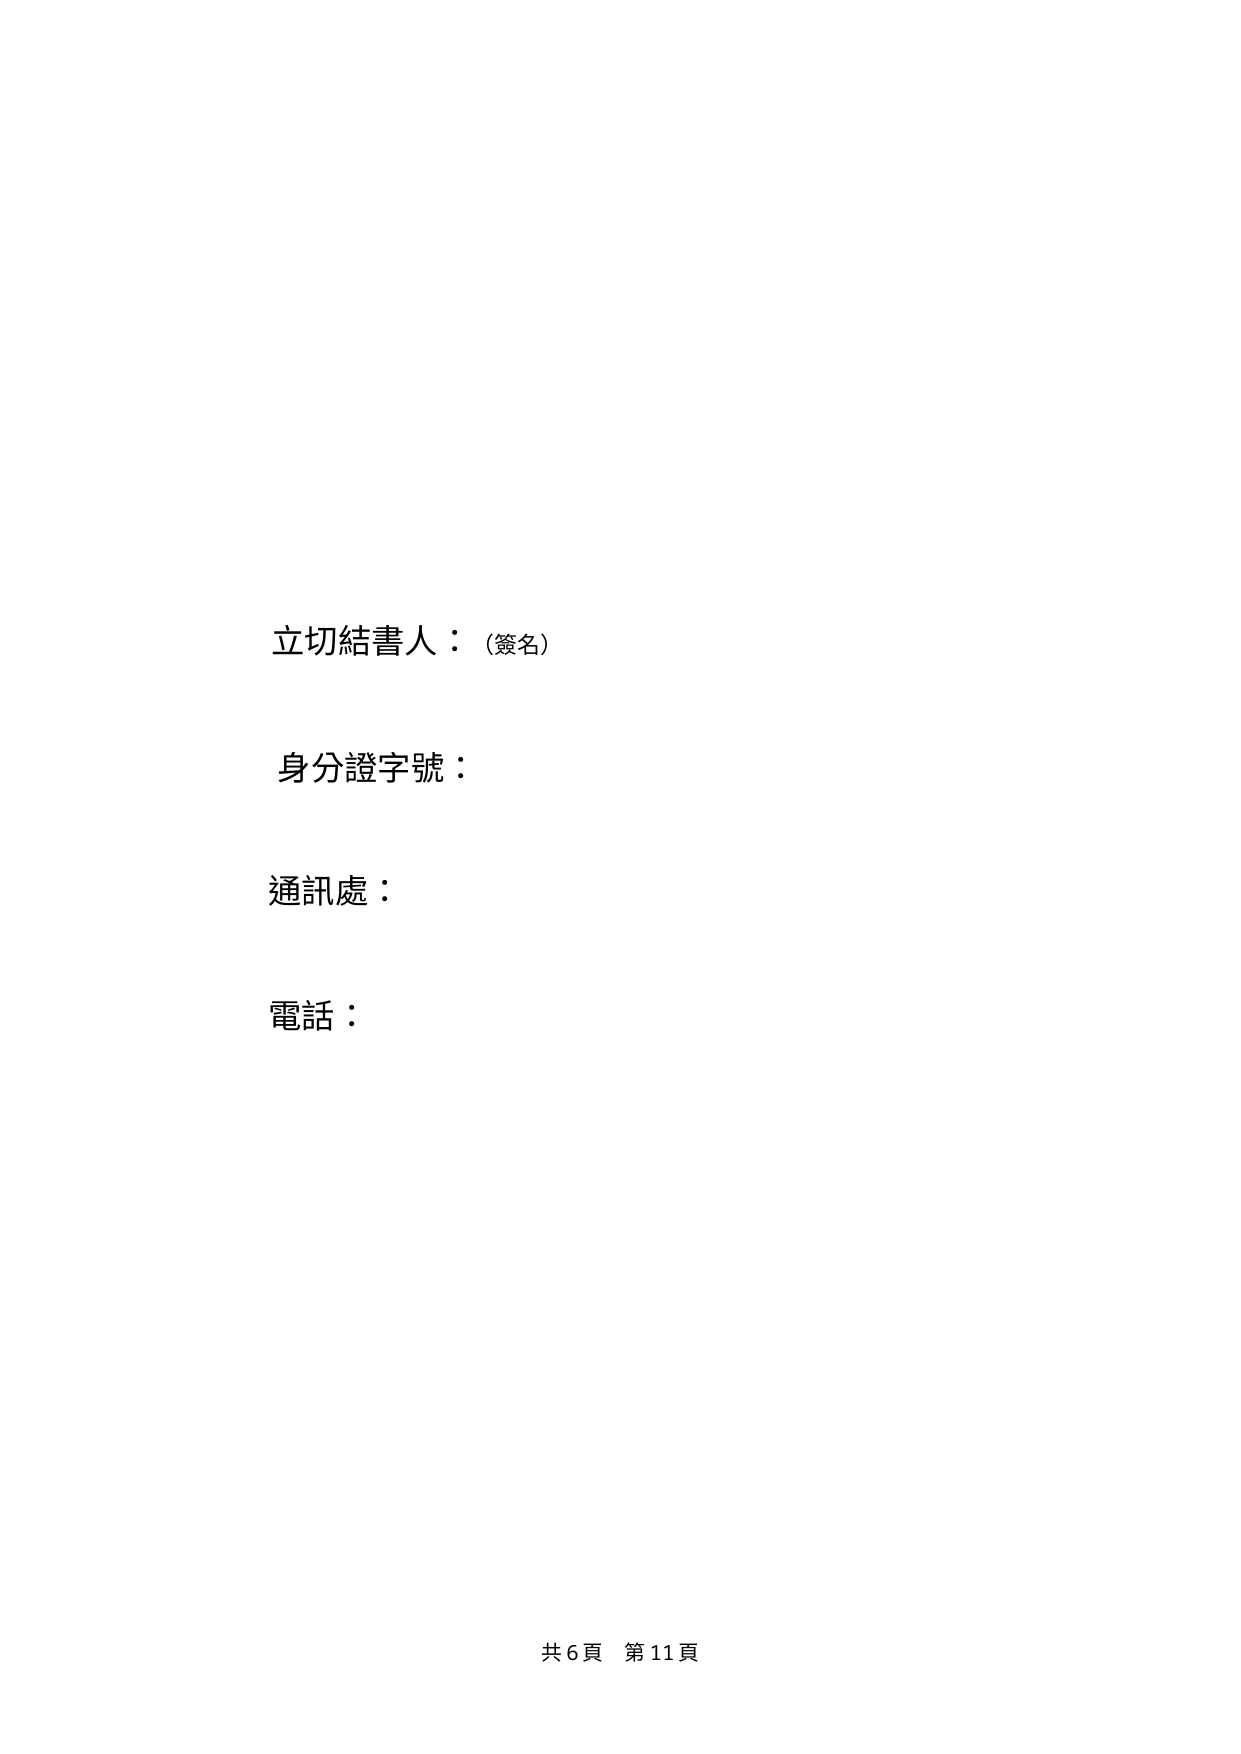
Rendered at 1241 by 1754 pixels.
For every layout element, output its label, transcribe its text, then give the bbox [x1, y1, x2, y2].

text 立切結書人：（簽名） [118, 597, 1122, 660]
text 身分證字號： [118, 722, 1122, 785]
text 通訊處： [118, 847, 1122, 910]
text 電話： [118, 972, 1122, 1035]
